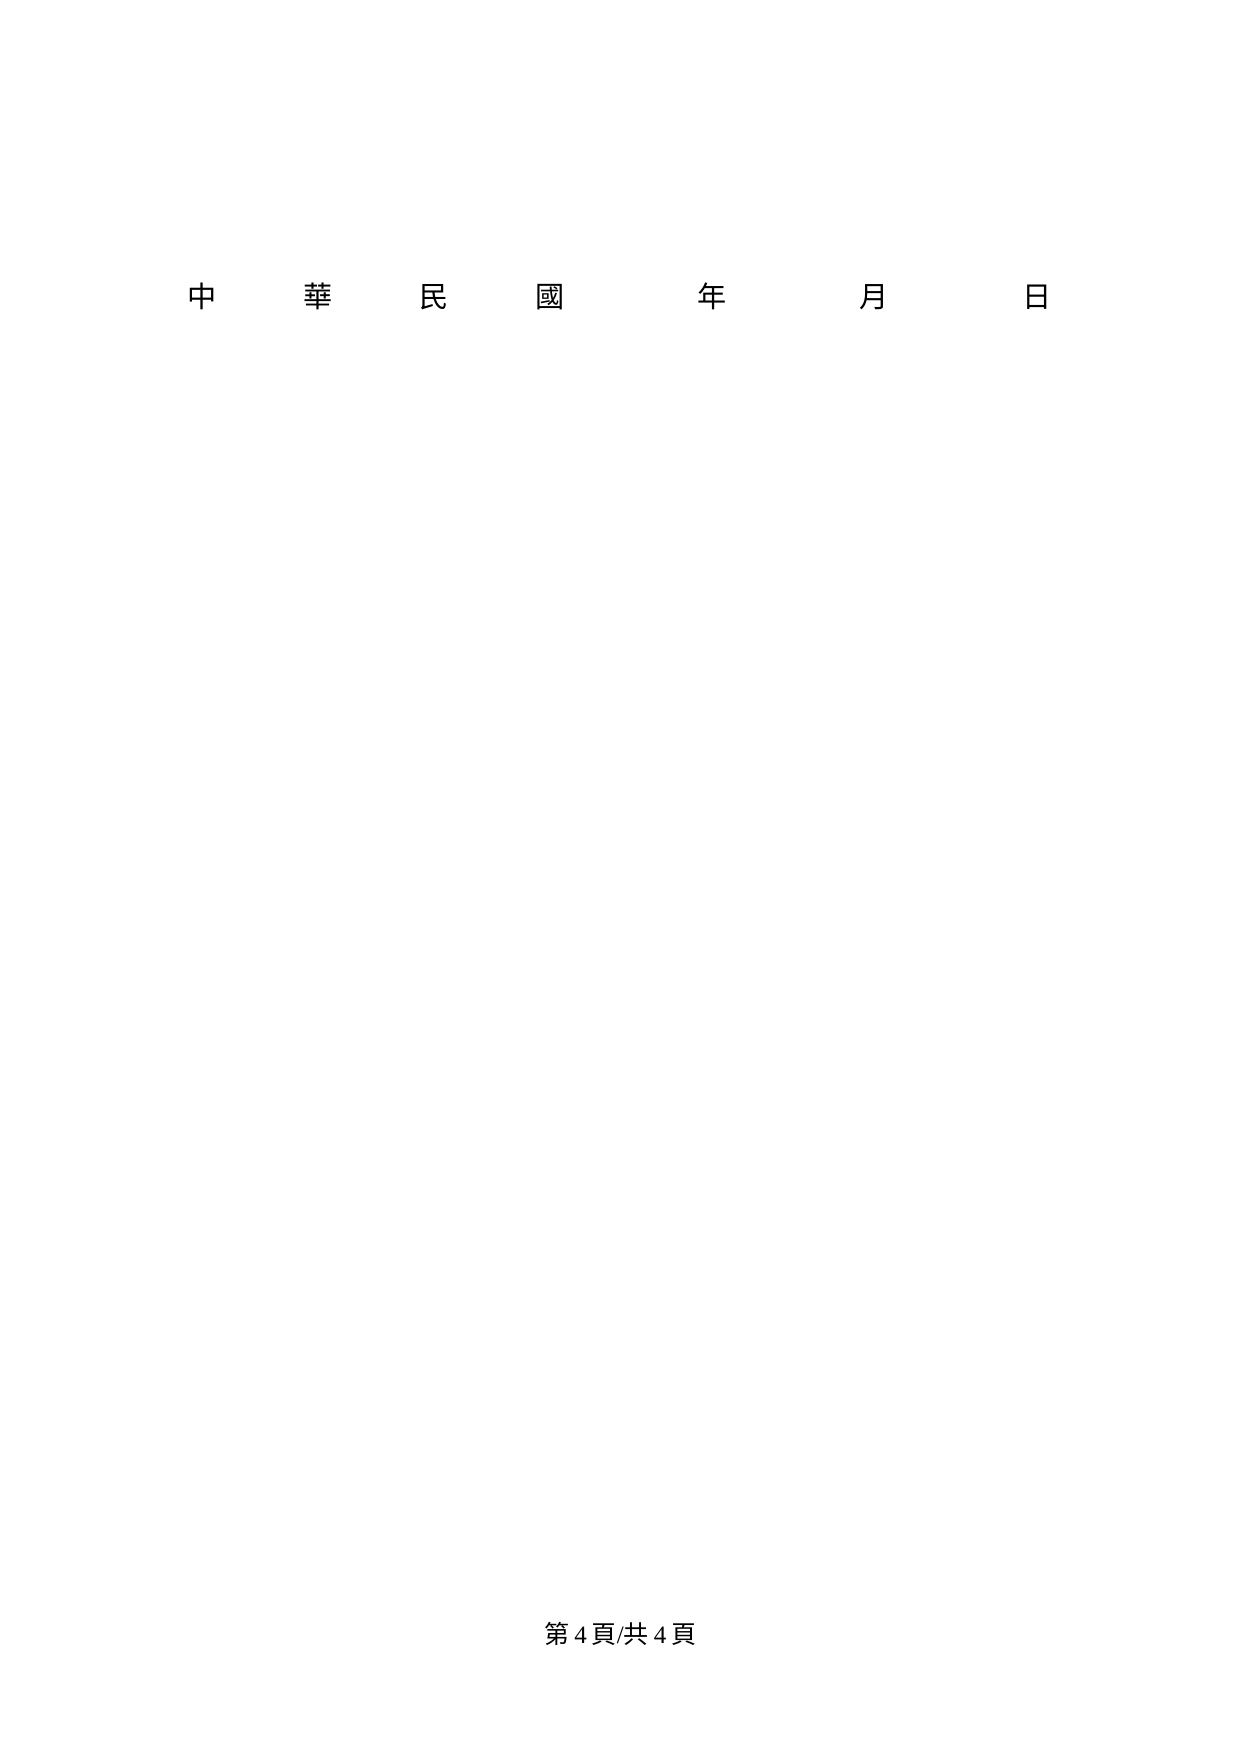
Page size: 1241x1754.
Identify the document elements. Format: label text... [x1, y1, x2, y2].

text 中 華 民 國 年 月 日 [187, 257, 1053, 332]
